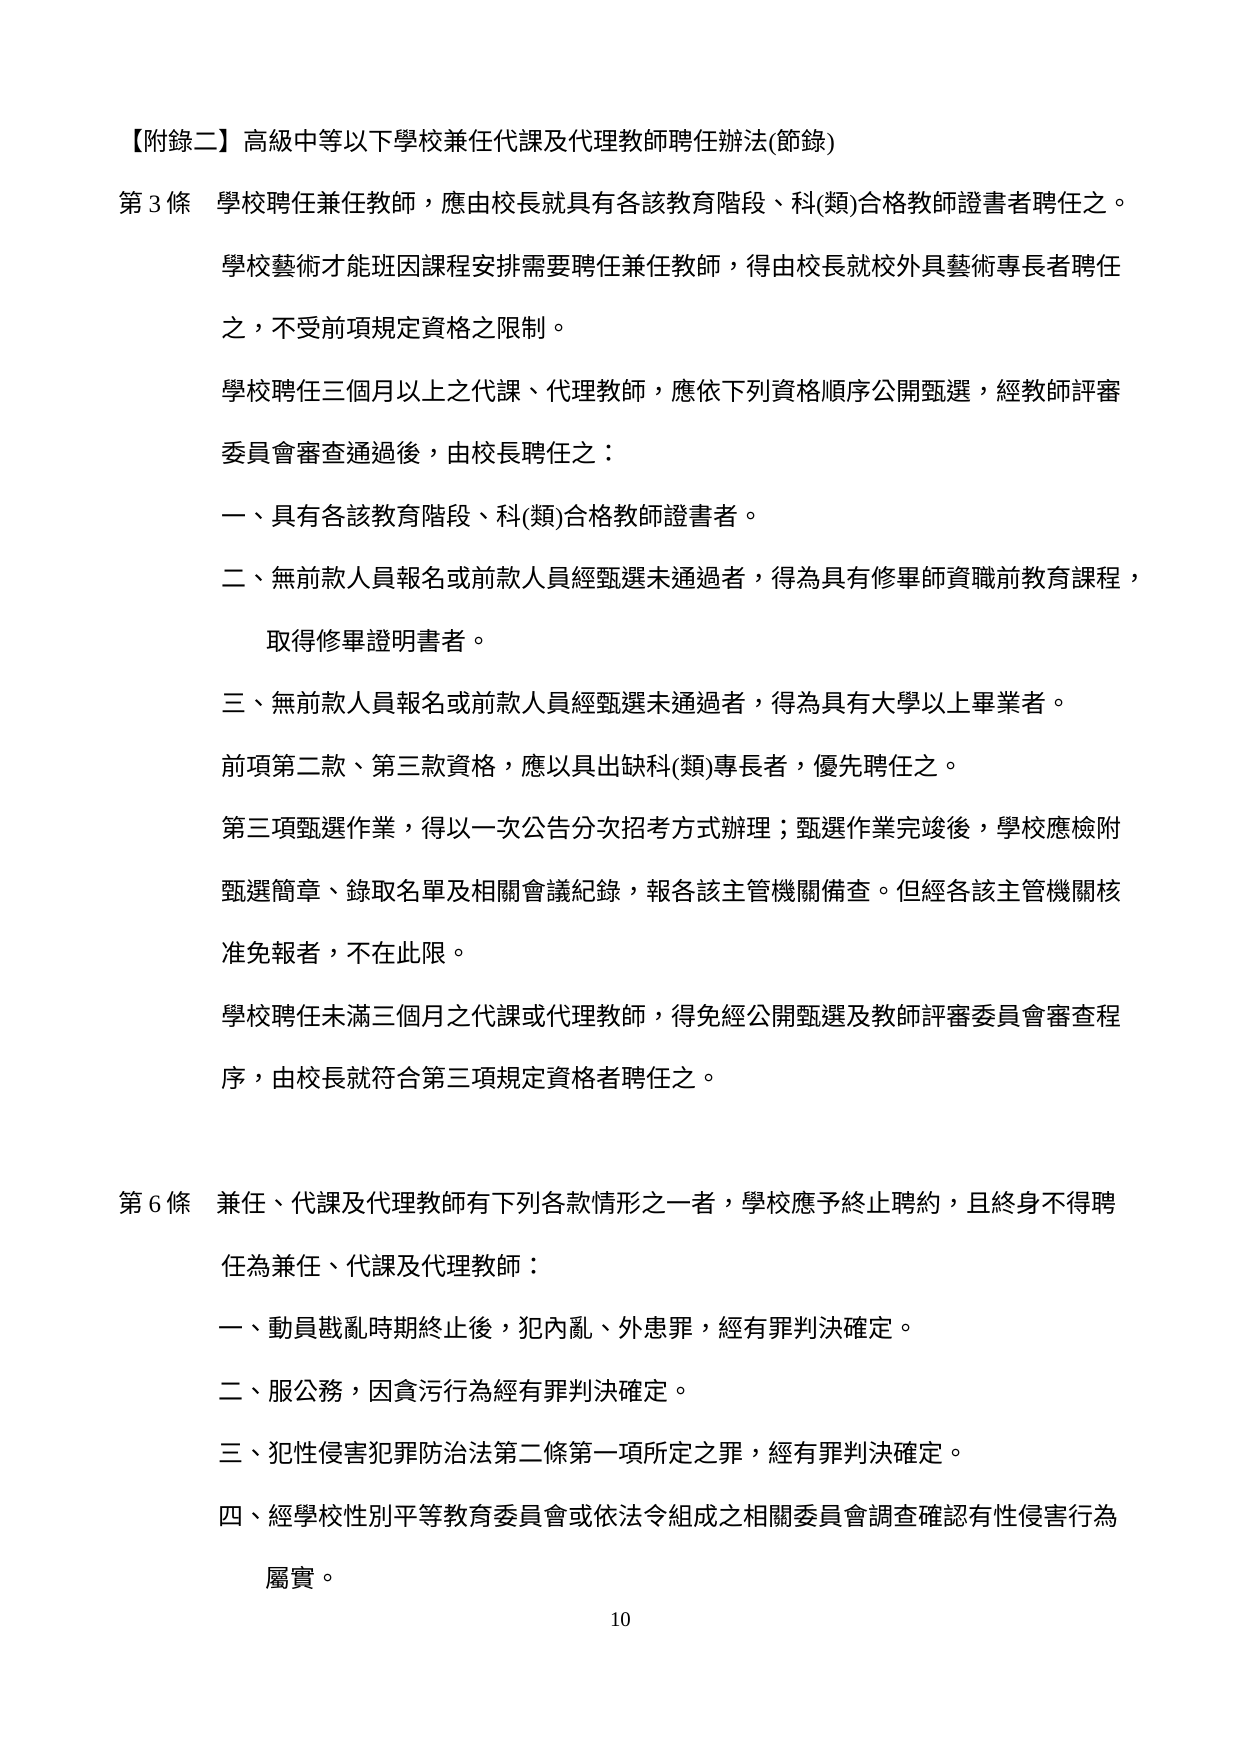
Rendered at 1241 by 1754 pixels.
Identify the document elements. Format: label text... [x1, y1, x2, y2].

text 三、犯性侵害犯罪防治法第二條第一項所定之罪，經有罪判決確定。 [218, 1410, 1122, 1473]
text 四、經學校性別平等教育委員會或依法令組成之相關委員會調查確認有性侵害行為屬實。 [218, 1473, 1122, 1598]
text 學校聘任未滿三個月之代課或代理教師，得免經公開甄選及教師評審委員會審查程序，由校長就符合第三項規定資格者聘任之。 [221, 973, 1122, 1098]
text 一、具有各該教育階段、科(類)合格教師證書者。 [222, 473, 1122, 535]
text 二、無前款人員報名或前款人員經甄選未通過者，得為具有修畢師資職前教育課程，取得修畢證明書者。 [222, 535, 1122, 660]
text 學校藝術才能班因課程安排需要聘任兼任教師，得由校長就校外具藝術專長者聘任之，不受前項規定資格之限制。 [221, 223, 1122, 348]
text 一、動員戡亂時期終止後，犯內亂、外患罪，經有罪判決確定。 [218, 1285, 1122, 1348]
text 二、服公務，因貪污行為經有罪判決確定。 [218, 1348, 1122, 1410]
text 三、無前款人員報名或前款人員經甄選未通過者，得為具有大學以上畢業者。 [222, 660, 1122, 723]
text 前項第二款、第三款資格，應以具出缺科(類)專長者，優先聘任之。 [221, 723, 1122, 785]
text 【附錄二】高級中等以下學校兼任代課及代理教師聘任辦法(節錄) [118, 98, 1122, 160]
text 第6條 兼任、代課及代理教師有下列各款情形之一者，學校應予終止聘約，且終身不得聘任為兼任、代課及代理教師： [118, 1160, 1122, 1285]
text 第三項甄選作業，得以一次公告分次招考方式辦理；甄選作業完竣後，學校應檢附甄選簡章、錄取名單及相關會議紀錄，報各該主管機關備查。但經各該主管機關核准免報者，不在此限。 [221, 785, 1122, 973]
text 第3條 學校聘任兼任教師，應由校長就具有各該教育階段、科(類)合格教師證書者聘任之。 [118, 160, 1122, 223]
text 學校聘任三個月以上之代課、代理教師，應依下列資格順序公開甄選，經教師評審委員會審查通過後，由校長聘任之： [221, 348, 1122, 473]
